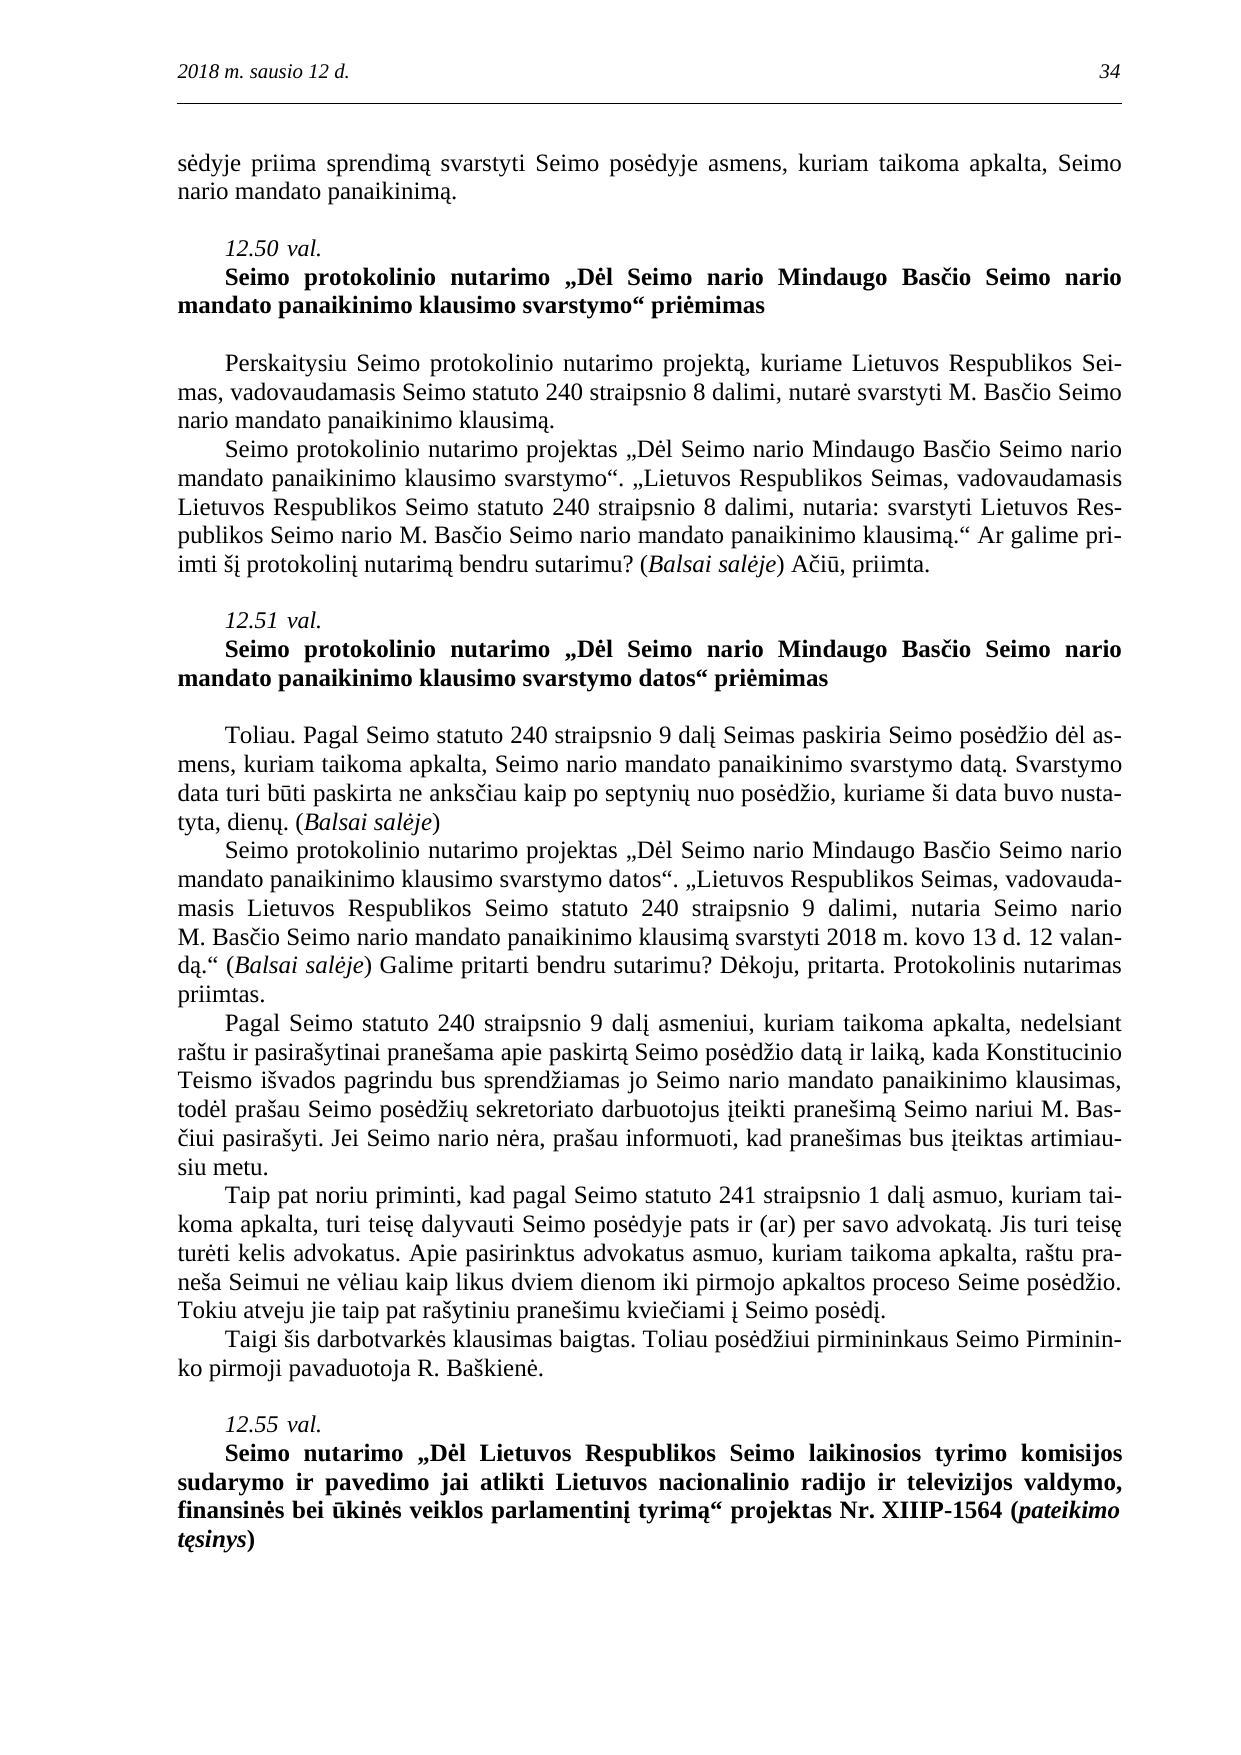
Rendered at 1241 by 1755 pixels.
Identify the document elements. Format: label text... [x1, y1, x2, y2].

text Taip pat no­riu pri­min­ti, kad pa­gal Sei­mo sta­tu­to 241 straips­nio 1 da­lį as­muo, ku­riam tai­ko­ma ap­kal­ta, tu­ri tei­sę da­ly­vau­ti Sei­mo po­sė­dy­je pats ir (ar) per sa­vo ad­vo­ka­tą. Jis tu­ri tei­sę tu­rė­ti ke­lis ad­vo­ka­tus. Apie pa­si­rink­tus ad­vo­ka­tus as­muo, ku­riam tai­ko­ma ap­kal­ta, raš­tu pra­ne­ša Sei­mui ne vė­liau kaip li­kus dviem die­nom iki pir­mo­jo ap­kal­tos pro­ce­so Sei­me po­sė­džio. To­kiu at­ve­ju jie taip pat ra­šy­ti­niu pra­ne­ši­mu kvie­čia­mi į Sei­mo po­sė­dį. [177, 1180, 1122, 1324]
text Sei­mo nu­ta­ri­mo „Dėl Lie­tu­vos Res­pub­li­kos Sei­mo lai­ki­no­sios ty­ri­mo ko­mi­si­jos suda­ry­mo ir pa­ve­di­mo jai at­lik­ti Lie­tu­vos na­cio­na­li­nio ra­di­jo ir te­le­vi­zi­jos val­dy­mo, finan­si­nės bei ūki­nės veik­los par­la­men­ti­nį ty­ri­mą“ pro­jek­tas Nr. XIIIP-1564 (pa­tei­ki­mo tę­si­nys) [177, 1438, 1122, 1553]
text 12.50 val. [224, 234, 1122, 262]
text 12.51 val. [224, 607, 1122, 634]
text Per­skai­ty­siu Sei­mo pro­to­ko­li­nio nu­ta­ri­mo pro­jek­tą, ku­ria­me Lie­tu­vos Res­pub­li­kos Sei­mas, va­do­vau­da­ma­sis Sei­mo sta­tu­to 240 straips­nio 8 da­li­mi, nu­ta­rė svars­ty­ti M. Bas­čio Sei­mo na­rio man­da­to pa­nai­ki­ni­mo klau­si­mą. [177, 348, 1122, 434]
text 12.55 val. [224, 1410, 1122, 1438]
text Sei­mo pro­to­ko­li­nio nu­ta­ri­mo pro­jek­tas „Dėl Sei­mo na­rio Min­dau­go Bas­čio Sei­mo na­rio man­da­to pa­nai­ki­ni­mo klau­si­mo svars­ty­mo“. „Lie­tu­vos Res­pub­li­kos Sei­mas, va­do­vau­da­ma­sis Lie­tu­vos Res­pub­li­kos Sei­mo sta­tu­to 240 straips­nio 8 da­li­mi, nu­ta­ria: svars­ty­ti Lie­tu­vos Res­pub­li­kos Sei­mo na­rio M. Bas­čio Sei­mo na­rio man­da­to pa­nai­ki­ni­mo klau­si­mą.“ Ar ga­li­me pri­im­ti šį pro­to­ko­li­nį nu­ta­ri­mą ben­dru su­ta­ri­mu? (Bal­sai sa­lė­je) Ačiū, pri­im­ta. [177, 434, 1122, 578]
text Sei­mo pro­to­ko­li­nio nu­ta­ri­mo „Dėl Sei­mo na­rio Min­dau­go Bas­čio Sei­mo na­rio manda­to pa­nai­ki­ni­mo klau­si­mo svars­ty­mo da­tos“ pri­ėmi­mas [177, 634, 1122, 692]
text Pa­gal Sei­mo sta­tu­to 240 straips­nio 9 da­lį as­me­niui, ku­riam tai­ko­ma ap­kal­ta, ne­del­siant raš­tu ir pa­si­ra­šy­ti­nai pra­ne­ša­ma apie pa­skir­tą Sei­mo po­sė­džio da­tą ir lai­ką, ka­da Kon­sti­tu­ci­nio Teis­mo iš­va­dos pa­grin­du bus spren­džia­mas jo Sei­mo na­rio man­da­to pa­nai­ki­ni­mo klau­si­mas, to­dėl pra­šau Sei­mo po­sė­džių sek­re­to­ria­to dar­buo­to­jus įteik­ti pra­ne­ši­mą Sei­mo na­riui M. Bas­čiui pa­si­ra­šy­ti. Jei Sei­mo na­rio nė­ra, pra­šau in­for­muo­ti, kad pra­ne­ši­mas bus įteik­tas ar­ti­miau­siu me­tu. [177, 1008, 1122, 1180]
text To­liau. Pa­gal Sei­mo sta­tu­to 240 straips­nio 9 da­lį Sei­mas pa­ski­ria Sei­mo po­sė­džio dėl as­mens, ku­riam tai­ko­ma ap­kal­ta, Sei­mo na­rio man­da­to pa­nai­ki­ni­mo svars­ty­mo da­tą. Svars­ty­mo da­ta tu­ri bū­ti pa­skir­ta ne anks­čiau kaip po sep­ty­nių nuo po­sė­džio, ku­ria­me ši da­ta bu­vo nu­sta­ty­ta, die­nų. (Bal­sai sa­lė­je) [177, 720, 1122, 835]
text Tai­gi šis dar­bo­tvarkės klau­si­mas baig­tas. To­liau po­sė­džiui pir­mi­nin­kaus Sei­mo Pir­mi­nin­ko pir­mo­ji pa­va­duo­to­ja R. Baš­kie­nė. [177, 1324, 1122, 1382]
text Sei­mo pro­to­ko­li­nio nu­ta­ri­mo pro­jek­tas „Dėl Sei­mo na­rio Min­dau­go Bas­čio Sei­mo na­rio man­da­to pa­nai­ki­ni­mo klau­si­mo svars­ty­mo da­tos“. „Lie­tu­vos Res­pub­li­kos Sei­mas, va­do­vau­da­ma­sis Lie­tu­vos Res­pub­li­kos Sei­mo sta­tu­to 240 straips­nio 9 da­li­mi, nu­ta­ria Sei­mo na­rio M. Bas­čio Sei­mo na­rio man­da­to pa­nai­ki­ni­mo klau­si­mą svars­ty­ti 2018 m. ko­vo 13 d. 12 va­lan­dą.“ (Bal­sai sa­lė­je) Ga­li­me pri­tar­ti ben­dru su­ta­ri­mu? Dė­ko­ju, pri­tar­ta. Pro­to­ko­li­nis nu­ta­ri­mas pri­im­tas. [177, 835, 1122, 1008]
text Sei­mo pro­to­ko­li­nio nu­ta­ri­mo „Dėl Sei­mo na­rio Min­dau­go Bas­čio Sei­mo na­rio manda­to pa­nai­ki­ni­mo klau­si­mo svars­ty­mo“ pri­ėmi­mas [177, 262, 1122, 319]
text sė­dy­je pri­ima spren­di­mą svars­ty­ti Sei­mo po­sė­dy­je as­mens, ku­riam tai­ko­ma ap­kal­ta, Sei­mo na­rio man­da­to pa­nai­ki­ni­mą. [177, 148, 1122, 205]
